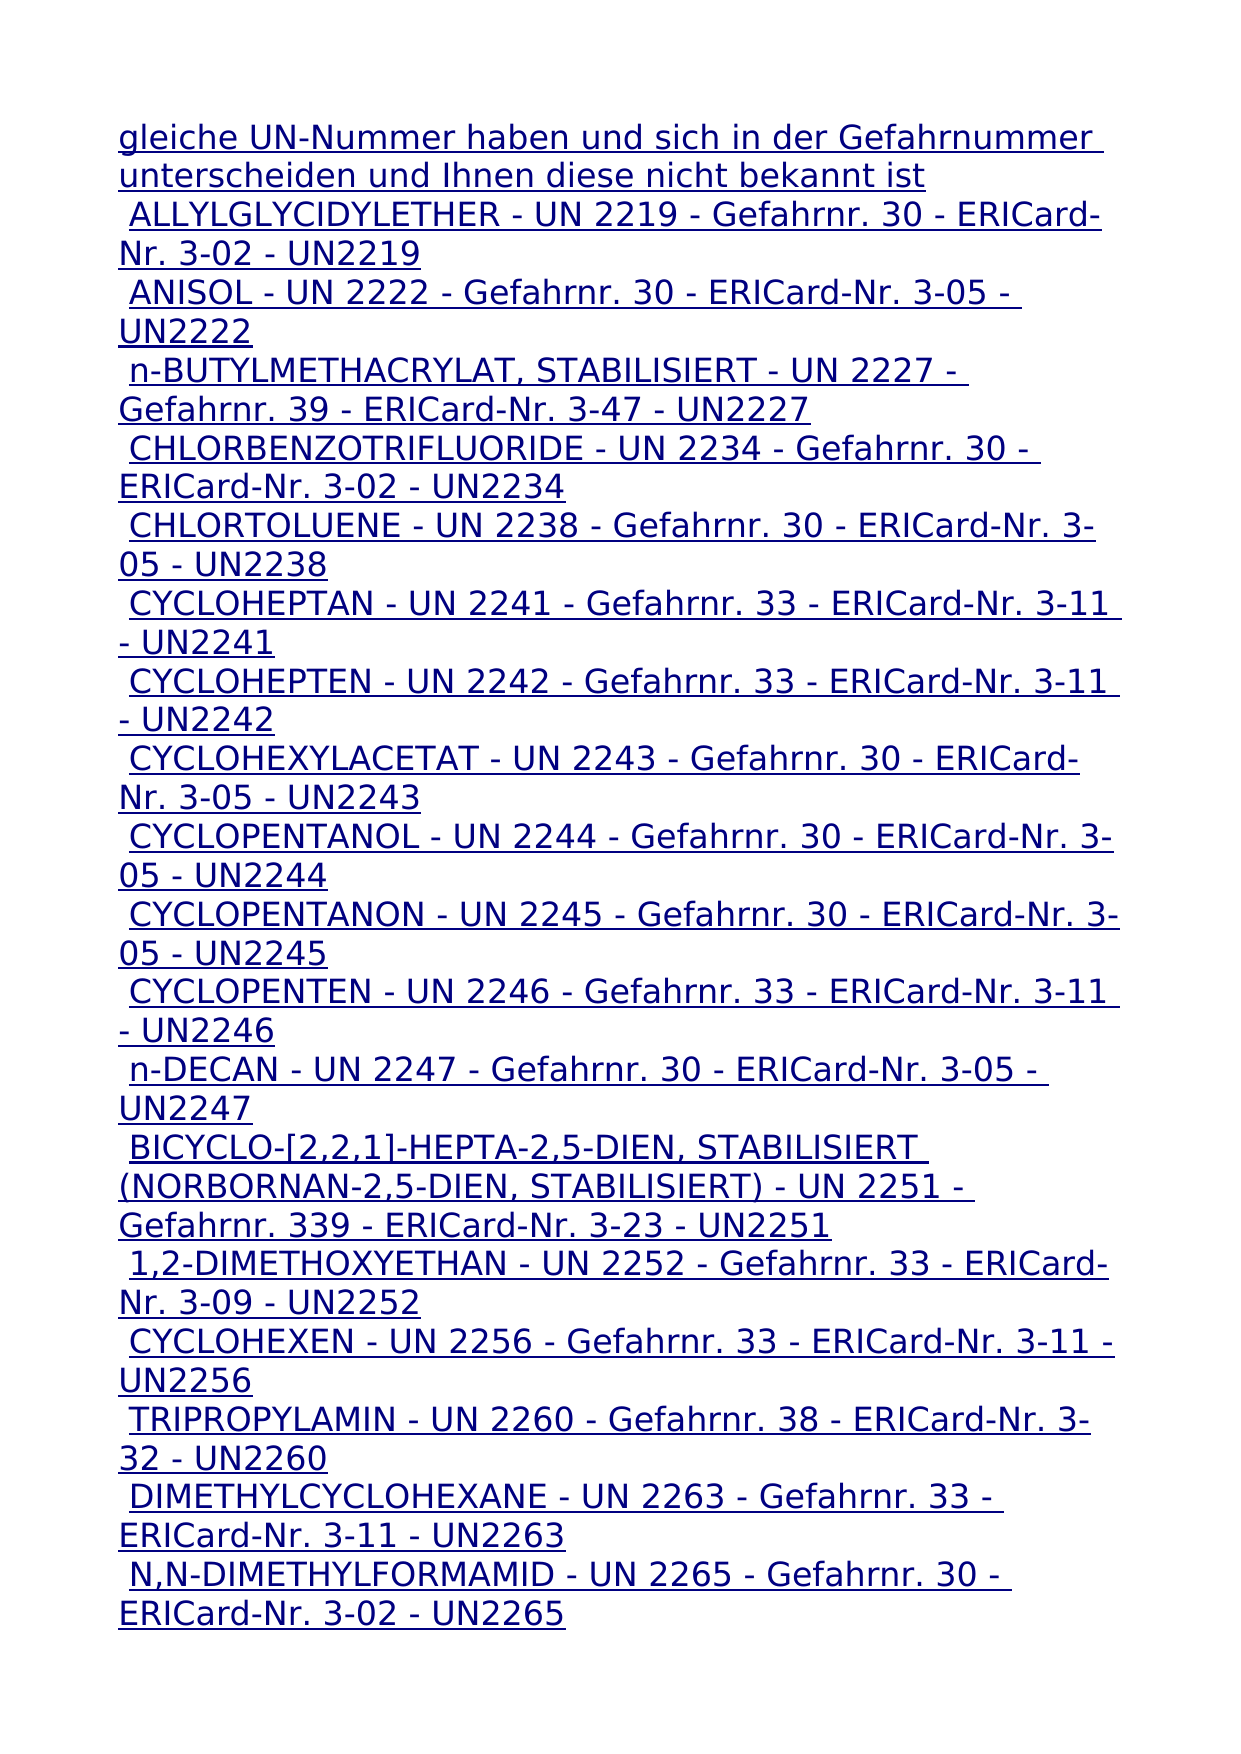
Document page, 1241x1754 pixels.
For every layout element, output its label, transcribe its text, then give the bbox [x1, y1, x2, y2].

text gleiche UN-Nummer haben und sich in der Gefahrnummer unterscheiden und Ihnen diese nicht bekannt ist ALLYLGLYCIDYLETHER - UN 2219 - Gefahrnr. 30 - ERICard-Nr. 3-02 - UN2219 ANISOL - UN 2222 - Gefahrnr. 30 - ERICard-Nr. 3-05 - UN2222 n-BUTYLMETHACRYLAT, STABILISIERT - UN 2227 - Gefahrnr. 39 - ERICard-Nr. 3-47 - UN2227 CHLORBENZOTRIFLUORIDE - UN 2234 - Gefahrnr. 30 - ERICard-Nr. 3-02 - UN2234 CHLORTOLUENE - UN 2238 - Gefahrnr. 30 - ERICard-Nr. 3-05 - UN2238 CYCLOHEPTAN - UN 2241 - Gefahrnr. 33 - ERICard-Nr. 3-11 - UN2241 CYCLOHEPTEN - UN 2242 - Gefahrnr. 33 - ERICard-Nr. 3-11 - UN2242 CYCLOHEXYLACETAT - UN 2243 - Gefahrnr. 30 - ERICard-Nr. 3-05 - UN2243 CYCLOPENTANOL - UN 2244 - Gefahrnr. 30 - ERICard-Nr. 3-05 - UN2244 CYCLOPENTANON - UN 2245 - Gefahrnr. 30 - ERICard-Nr. 3-05 - UN2245 CYCLOPENTEN - UN 2246 - Gefahrnr. 33 - ERICard-Nr. 3-11 - UN2246 n-DECAN - UN 2247 - Gefahrnr. 30 - ERICard-Nr. 3-05 - UN2247 BICYCLO-[2,2,1]-HEPTA-2,5-DIEN, STABILISIERT (NORBORNAN-2,5-DIEN, STABILISIERT) - UN 2251 - Gefahrnr. 339 - ERICard-Nr. 3-23 - UN2251 1,2-DIMETHOXYETHAN - UN 2252 - Gefahrnr. 33 - ERICard-Nr. 3-09 - UN2252 CYCLOHEXEN - UN 2256 - Gefahrnr. 33 - ERICard-Nr. 3-11 - UN2256 TRIPROPYLAMIN - UN 2260 - Gefahrnr. 38 - ERICard-Nr. 3-32 - UN2260 DIMETHYLCYCLOHEXANE - UN 2263 - Gefahrnr. 33 - ERICard-Nr. 3-11 - UN2263 N,N-DIMETHYLFORMAMID - UN 2265 - Gefahrnr. 30 - ERICard-Nr. 3-02 - UN2265 [118, 118, 1122, 1633]
